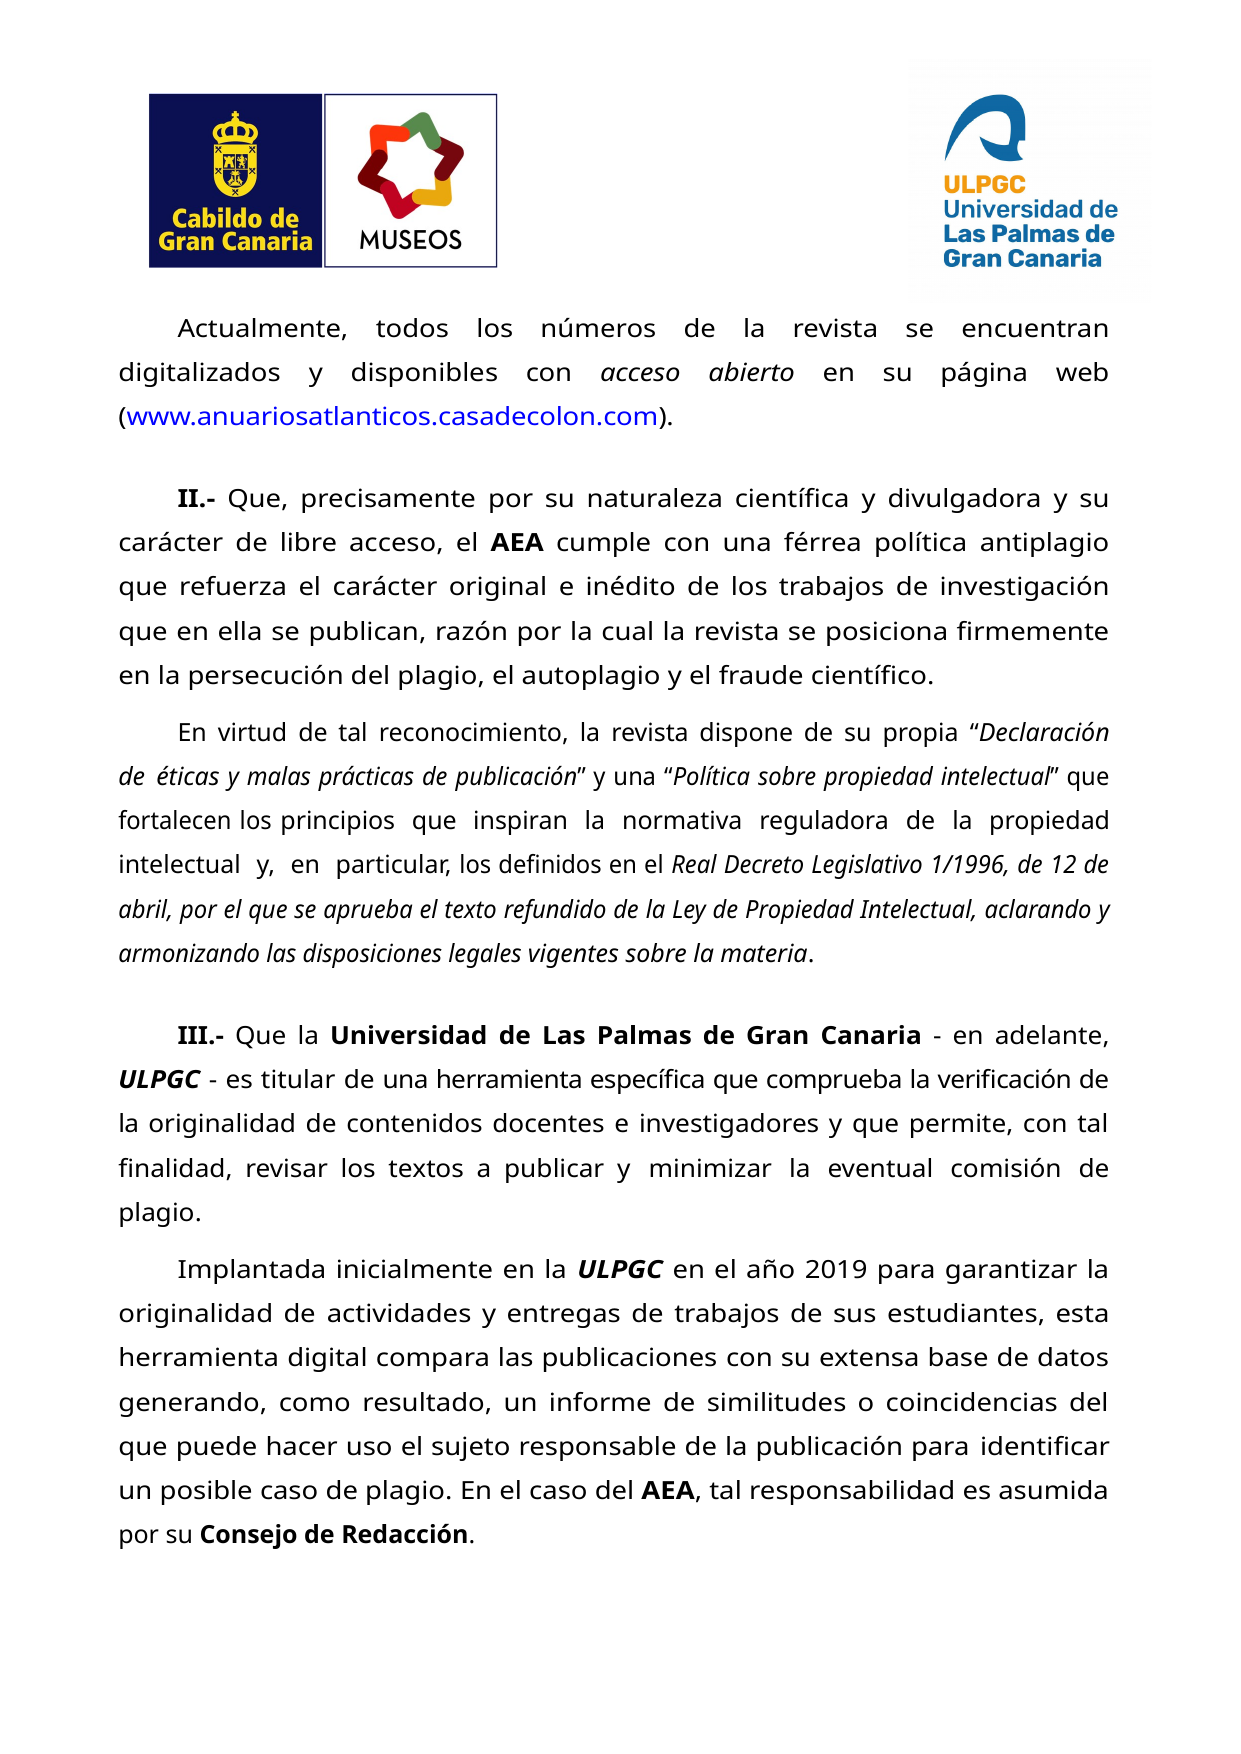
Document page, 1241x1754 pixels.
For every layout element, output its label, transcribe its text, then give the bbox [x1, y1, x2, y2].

text III.- Que la Universidad de Las Palmas de Gran Canaria - en adelante, ULPGC - es titular de una herramienta específica que comprueba la verificación de la originalidad de contenidos docentes e investigadores y que permite, con tal finalidad, revisar los textos a publicar y minimizar la eventual comisión de plagio. [118, 1017, 1110, 1229]
text Implantada inicialmente en la ULPGC en el año 2019 para garantizar la originalidad de actividades y entregas de trabajos de sus estudiantes, esta herramienta digital compara las publicaciones con su extensa base de datos generando, como resultado, un informe de similitudes o coincidencias del que puede hacer uso el sujeto responsable de la publicación para identificar un posible caso de plagio. En el caso del AEA, tal responsabilidad es asumida por su Consejo de Redacción. [118, 1251, 1110, 1551]
picture [908, 59, 1152, 303]
text II.- Que, precisamente por su naturaleza científica y divulgadora y su carácter de libre acceso, el AEA cumple con una férrea política antiplagio que refuerza el carácter original e inédito de los trabajos de investigación que en ella se publican, razón por la cual la revista se posiciona firmemente en la persecución del plagio, el autoplagio y el fraude científico. [118, 481, 1110, 692]
text Actualmente, todos los números de la revista se encuentran digitalizados y disponibles con acceso abierto en su página web (www.anuariosatlanticos.casadecolon.com). [118, 310, 1110, 433]
picture [148, 93, 498, 268]
text En virtud de tal reconocimiento, la revista dispone de su propia “Declaración de éticas y malas prácticas de publicación” y una “Política sobre propiedad intelectual” que fortalecen los principios que inspiran la normativa reguladora de la propiedad intelectual y, en particular, los definidos en el Real Decreto Legislativo 1/1996, de 12 de abril, por el que se aprueba el texto refundido de la Ley de Propiedad Intelectual, aclarando y armonizando las disposiciones legales vigentes sobre la materia. [118, 714, 1110, 970]
